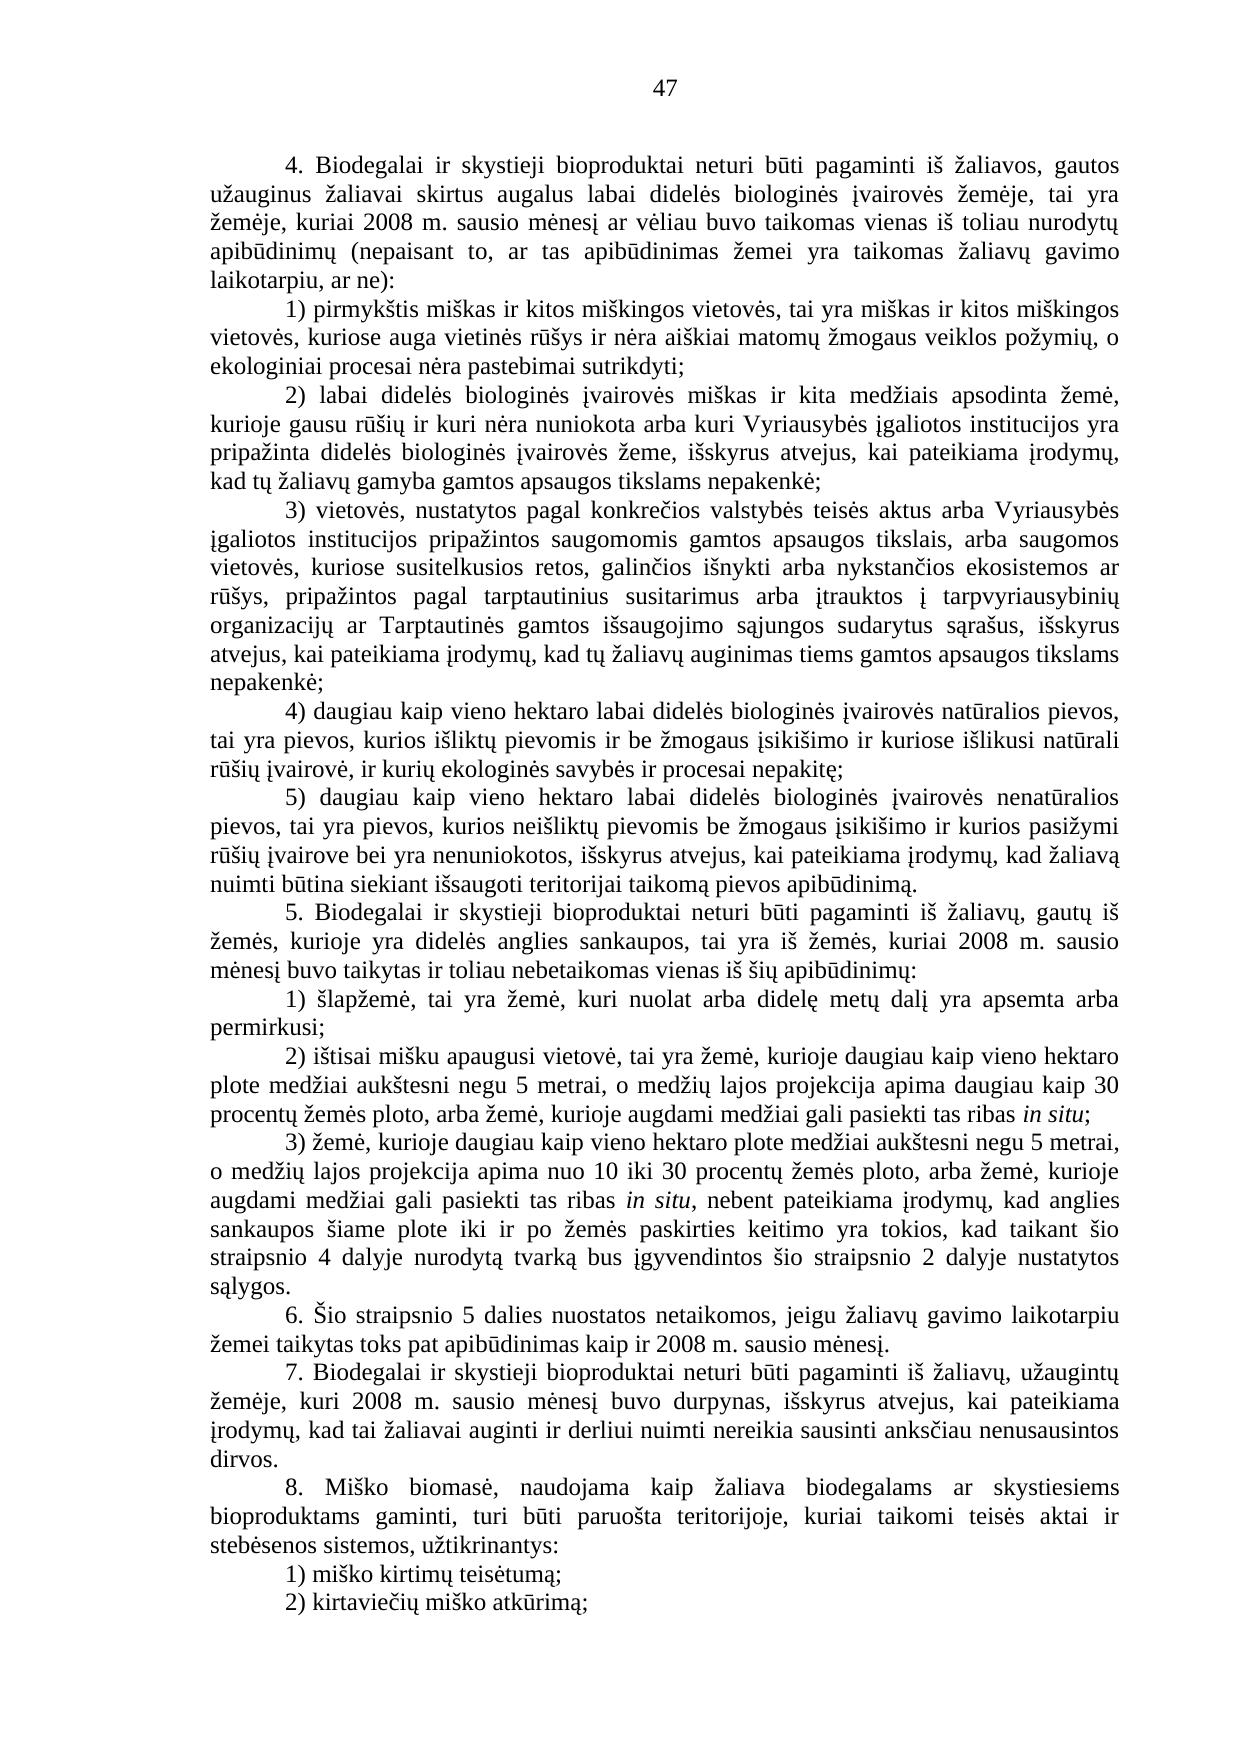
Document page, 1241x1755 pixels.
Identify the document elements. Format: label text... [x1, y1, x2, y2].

text 5. Biodegalai ir skystieji bioproduktai neturi būti pagaminti iš žaliavų, gautų iš žemės, kurioje yra didelės anglies sankaupos, tai yra iš žemės, kuriai 2008 m. sausio mėnesį buvo taikytas ir toliau nebetaikomas vienas iš šių apibūdinimų: [210, 897, 1120, 984]
text 5) daugiau kaip vieno hektaro labai didelės biologinės įvairovės nenatūralios pievos, tai yra pievos, kurios neišliktų pievomis be žmogaus įsikišimo ir kurios pasižymi rūšių įvairove bei yra nenuniokotos, išskyrus atvejus, kai pateikiama įrodymų, kad žaliavą nuimti būtina siekiant išsaugoti teritorijai taikomą pievos apibūdinimą. [210, 782, 1120, 897]
text 3) vietovės, nustatytos pagal konkrečios valstybės teisės aktus arba Vyriausybės įgaliotos institucijos pripažintos saugomomis gamtos apsaugos tikslais, arba saugomos vietovės, kuriose susitelkusios retos, galinčios išnykti arba nykstančios ekosistemos ar rūšys, pripažintos pagal tarptautinius susitarimus arba įtrauktos į tarpvyriausybinių organizacijų ar Tarptautinės gamtos išsaugojimo sąjungos sudarytus sąrašus, išskyrus atvejus, kai pateikiama įrodymų, kad tų žaliavų auginimas tiems gamtos apsaugos tikslams nepakenkė; [210, 495, 1120, 696]
text 1) šlapžemė, tai yra žemė, kuri nuolat arba didelę metų dalį yra apsemta arba permirkusi; [210, 984, 1120, 1041]
text 1) pirmykštis miškas ir kitos miškingos vietovės, tai yra miškas ir kitos miškingos vietovės, kuriose auga vietinės rūšys ir nėra aiškiai matomų žmogaus veiklos požymių, o ekologiniai procesai nėra pastebimai sutrikdyti; [210, 294, 1120, 380]
text 6. Šio straipsnio 5 dalies nuostatos netaikomos, jeigu žaliavų gavimo laikotarpiu žemei taikytas toks pat apibūdinimas kaip ir 2008 m. sausio mėnesį. [210, 1300, 1120, 1357]
text 7. Biodegalai ir skystieji bioproduktai neturi būti pagaminti iš žaliavų, užaugintų žemėje, kuri 2008 m. sausio mėnesį buvo durpynas, išskyrus atvejus, kai pateikiama įrodymų, kad tai žaliavai auginti ir derliui nuimti nereikia sausinti anksčiau nenusausintos dirvos. [210, 1357, 1120, 1472]
text 2) labai didelės biologinės įvairovės miškas ir kita medžiais apsodinta žemė, kurioje gausu rūšių ir kuri nėra nuniokota arba kuri Vyriausybės įgaliotos institucijos yra pripažinta didelės biologinės įvairovės žeme, išskyrus atvejus, kai pateikiama įrodymų, kad tų žaliavų gamyba gamtos apsaugos tikslams nepakenkė; [210, 380, 1120, 495]
text 4) daugiau kaip vieno hektaro labai didelės biologinės įvairovės natūralios pievos, tai yra pievos, kurios išliktų pievomis ir be žmogaus įsikišimo ir kuriose išlikusi natūrali rūšių įvairovė, ir kurių ekologinės savybės ir procesai nepakitę; [210, 696, 1120, 782]
text 2) ištisai mišku apaugusi vietovė, tai yra žemė, kurioje daugiau kaip vieno hektaro plote medžiai aukštesni negu 5 metrai, o medžių lajos projekcija apima daugiau kaip 30 procentų žemės ploto, arba žemė, kurioje augdami medžiai gali pasiekti tas ribas in situ; [210, 1041, 1120, 1127]
text 4. Biodegalai ir skystieji bioproduktai neturi būti pagaminti iš žaliavos, gautos užauginus žaliavai skirtus augalus labai didelės biologinės įvairovės žemėje, tai yra žemėje, kuriai 2008 m. sausio mėnesį ar vėliau buvo taikomas vienas iš toliau nurodytų apibūdinimų (nepaisant to, ar tas apibūdinimas žemei yra taikomas žaliavų gavimo laikotarpiu, ar ne): [210, 150, 1120, 294]
text 8. Miško biomasė, naudojama kaip žaliava biodegalams ar skystiesiems bioproduktams gaminti, turi būti paruošta teritorijoje, kuriai taikomi teisės aktai ir stebėsenos sistemos, užtikrinantys: [210, 1472, 1120, 1559]
text 3) žemė, kurioje daugiau kaip vieno hektaro plote medžiai aukštesni negu 5 metrai, o medžių lajos projekcija apima nuo 10 iki 30 procentų žemės ploto, arba žemė, kurioje augdami medžiai gali pasiekti tas ribas in situ, nebent pateikiama įrodymų, kad anglies sankaupos šiame plote iki ir po žemės paskirties keitimo yra tokios, kad taikant šio straipsnio 4 dalyje nurodytą tvarką bus įgyvendintos šio straipsnio 2 dalyje nustatytos sąlygos. [210, 1127, 1120, 1300]
text 1) miško kirtimų teisėtumą; [210, 1559, 1120, 1587]
text 2) kirtaviečių miško atkūrimą; [210, 1587, 1120, 1616]
